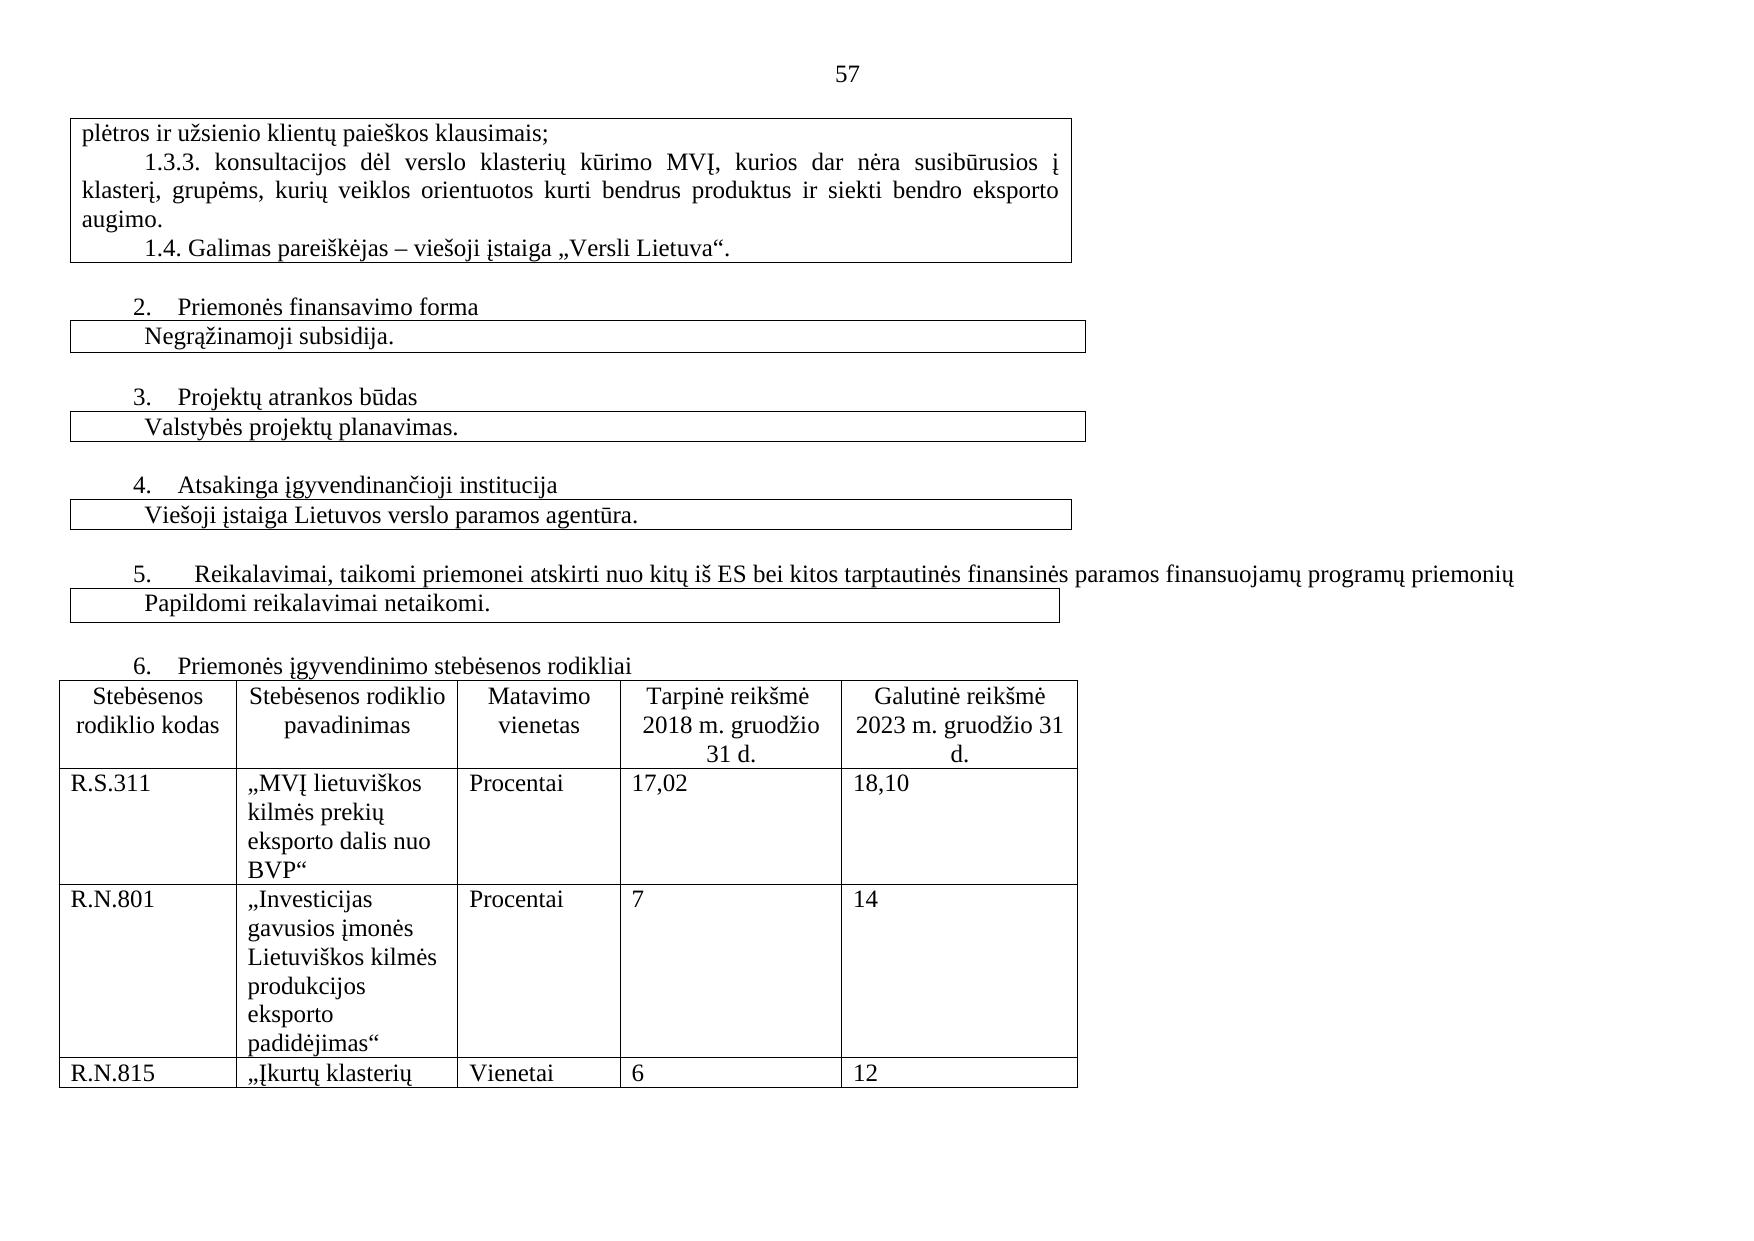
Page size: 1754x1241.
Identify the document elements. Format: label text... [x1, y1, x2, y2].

table_cell 17,02 [621, 769, 841, 883]
table_cell 18,10 [842, 769, 1077, 883]
text 2. Priemonės finansavimo forma [97, 292, 1636, 320]
table_cell R.S.311 [60, 769, 236, 883]
table_cell plėtros ir užsienio klientų paieškos klausimais; 1.3.3. konsultacijos dėl verslo klasterių kūrimo MVĮ, kurios dar nėra susibūrusios į klasterį, grupėms, kurių veiklos orientuotos kurti bendrus produktus ir siekti bendro eksporto augimo. 1.4. Galimas pareiškėjas – viešoji įstaiga „Versli Lietuva“. [71, 119, 1071, 262]
table_header Stebėsenos rodiklio pavadinimas [237, 681, 457, 767]
table_header Tarpinė reikšmė 2018 m. gruodžio 31 d. [621, 681, 841, 767]
table_cell 6 [621, 1058, 841, 1087]
text 4. Atsakinga įgyvendinančioji institucija [97, 470, 1636, 499]
table_header Negrąžinamoji subsidija. [71, 321, 1085, 352]
text 6. Priemonės įgyvendinimo stebėsenos rodikliai [97, 651, 1636, 680]
table_cell „Įkurtų klasterių [237, 1058, 457, 1087]
table_cell „Investicijas gavusios įmonės Lietuviškos kilmės produkcijos eksporto padidėjimas“ [237, 885, 457, 1057]
text 5. Reikalavimai, taikomi priemonei atskirti nuo kitų iš ES bei kitos tarptautinės finansinės paramos finansuojamų programų priemonių [59, 559, 1636, 587]
table_cell 12 [842, 1058, 1077, 1087]
table_cell R.N.815 [60, 1058, 236, 1087]
table_cell 7 [621, 885, 841, 1057]
table_cell „MVĮ lietuviškos kilmės prekių eksporto dalis nuo BVP“ [237, 769, 457, 883]
table_header Valstybės projektų planavimas. [71, 412, 1085, 441]
text 3. Projektų atrankos būdas [97, 382, 1636, 411]
table_cell 14 [842, 885, 1077, 1057]
table_cell Vienetai [458, 1058, 620, 1087]
table_cell Procentai [458, 885, 620, 1057]
table_header Galutinė reikšmė 2023 m. gruodžio 31 d. [842, 681, 1077, 767]
table_header Papildomi reikalavimai netaikomi. [71, 589, 1059, 622]
table_cell R.N.801 [60, 885, 236, 1057]
table_header Matavimo vienetas [458, 681, 620, 767]
table_cell Procentai [458, 769, 620, 883]
table_header Stebėsenos rodiklio kodas [60, 681, 236, 767]
table_header Viešoji įstaiga Lietuvos verslo paramos agentūra. [71, 500, 1071, 529]
